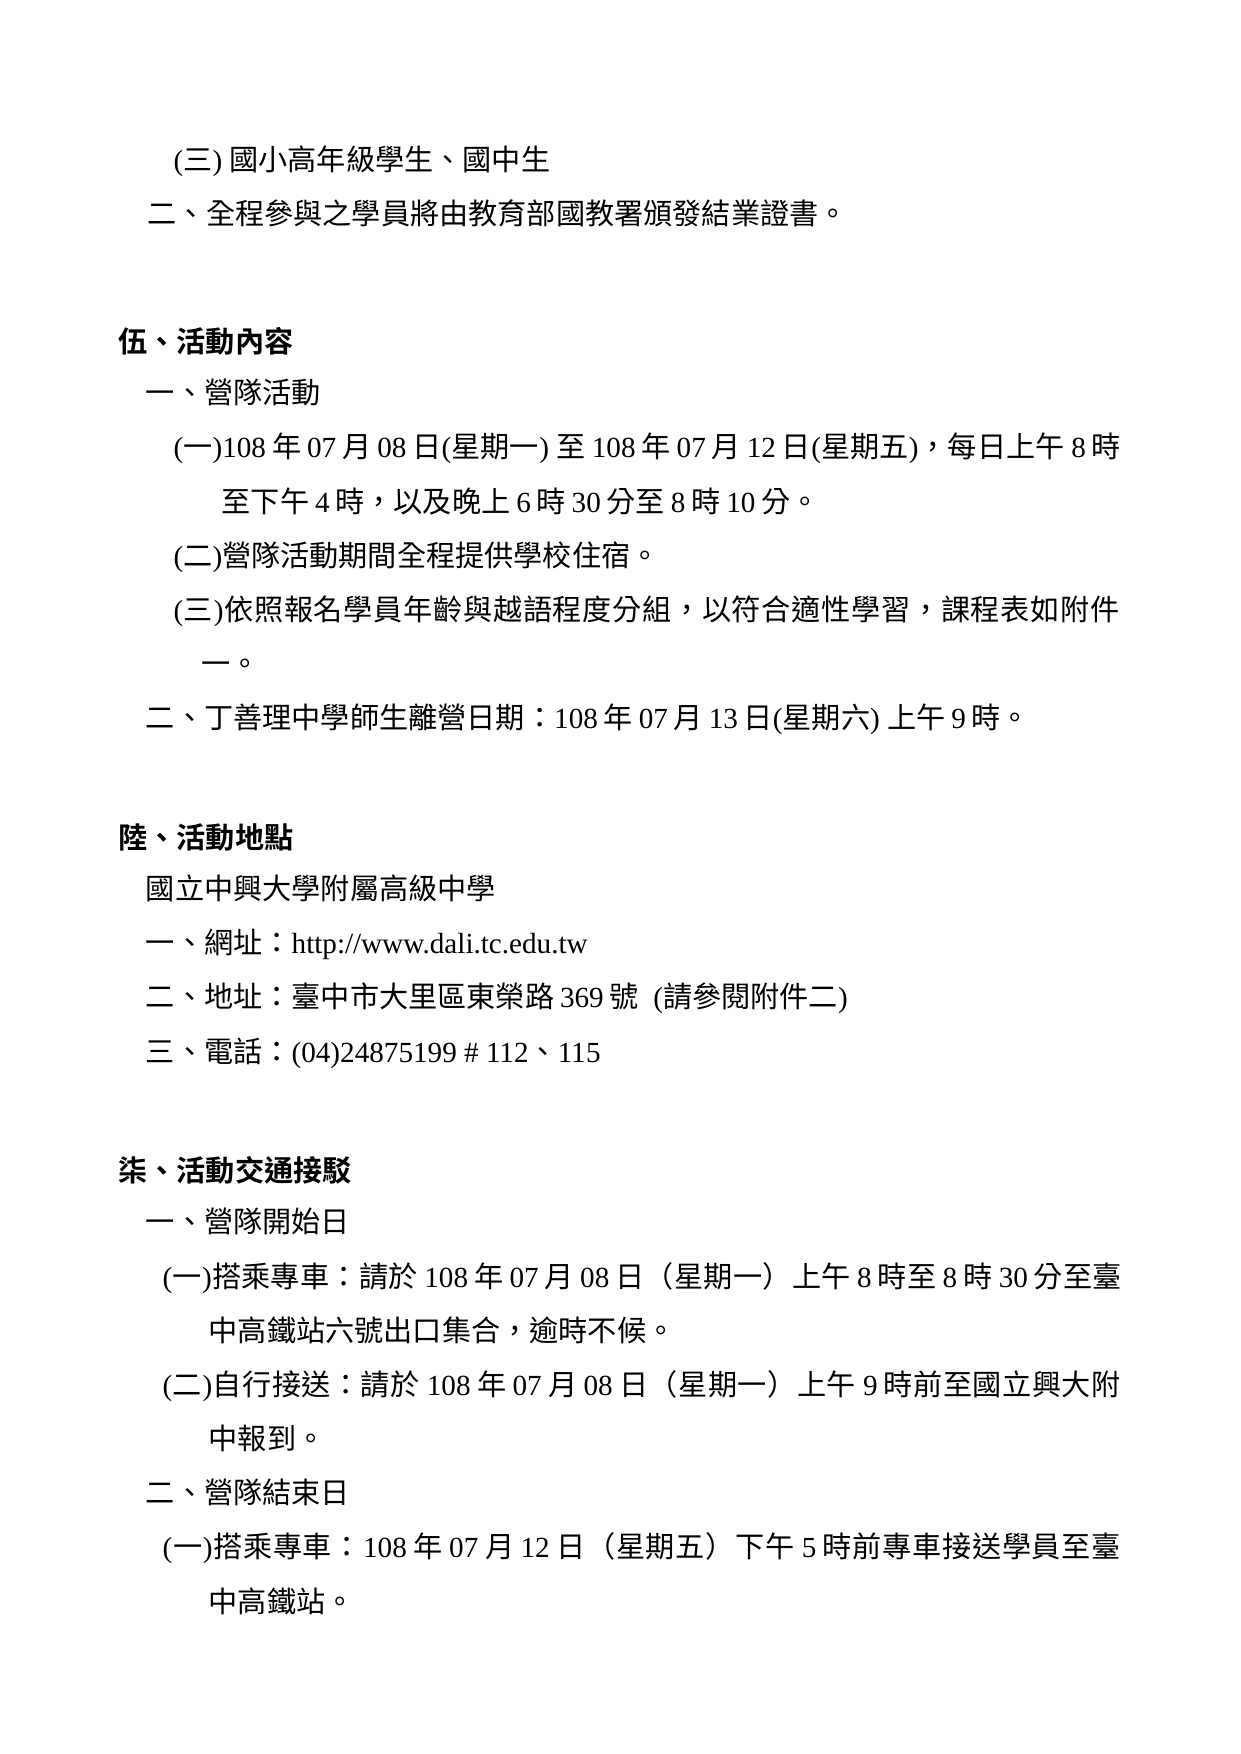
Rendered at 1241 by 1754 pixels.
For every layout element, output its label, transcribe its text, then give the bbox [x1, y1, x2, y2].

text 二、丁善理中學師生離營日期：108年07月13日(星期六) 上午9時。 [146, 685, 1122, 739]
text 一、網址：http://www.dali.tc.edu.tw [146, 910, 1122, 964]
text 一、營隊開始日 [146, 1189, 1122, 1244]
text (三) 國小高年級學生、國中生 [173, 127, 1122, 181]
text (二)自行接送：請於108年07月08日（星期一）上午9時前至國立興大附中報到。 [162, 1352, 1122, 1460]
text (三)依照報名學員年齡與越語程度分組，以符合適性學習，課程表如附件一。 [173, 577, 1122, 685]
text 柒、活動交通接駁 [118, 1127, 1122, 1189]
text (一)108年07月08日(星期一) 至108年07月12日(星期五)，每日上午8時至下午4時，以及晚上6時30分至8時10分。 [173, 414, 1122, 523]
text (一)搭乘專車：請於108年07月08日（星期一）上午8時至8時30分至臺中高鐵站六號出口集合，逾時不候。 [162, 1244, 1122, 1352]
text (二)營隊活動期間全程提供學校住宿。 [173, 523, 1122, 577]
text 國立中興大學附屬高級中學 [146, 856, 1122, 910]
text (一)搭乘專車：108年07月12日（星期五）下午5時前專車接送學員至臺中高鐵站。 [162, 1514, 1122, 1623]
text 三、電話：(04)24875199 # 112、115 [146, 1019, 1122, 1073]
text 陸、活動地點 [118, 794, 1122, 856]
text 二、營隊結束日 [146, 1460, 1122, 1514]
text 二、全程參與之學員將由教育部國教署頒發結業證書。 [147, 181, 1122, 235]
text 二、地址：臺中市大里區東榮路369號 (請參閱附件二) [146, 964, 1122, 1019]
text 一、營隊活動 [146, 360, 1122, 414]
text 伍、活動內容 [118, 298, 1122, 360]
